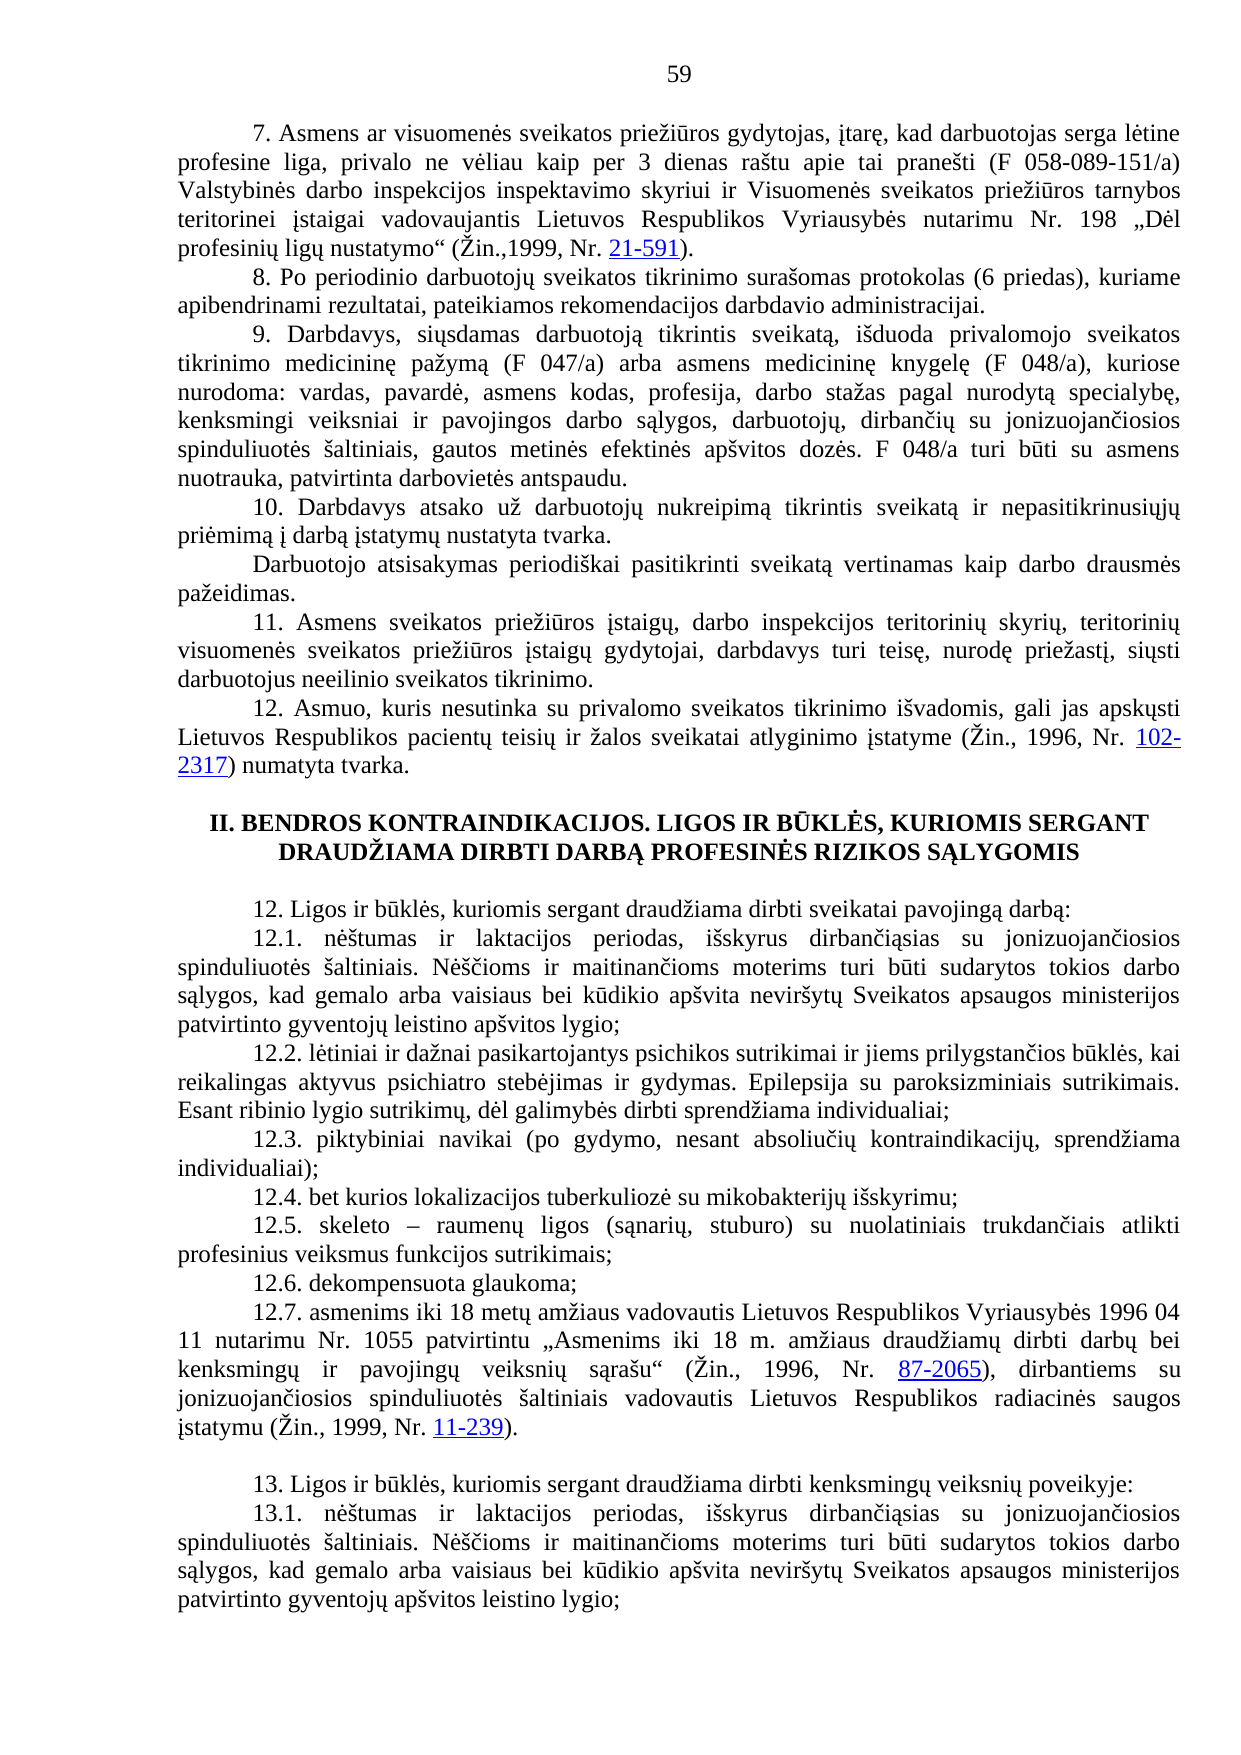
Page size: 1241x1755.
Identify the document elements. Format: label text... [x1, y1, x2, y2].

text 12.2. lėtiniai ir dažnai pasikartojantys psichikos sutrikimai ir jiems prilygstančios būklės, kai reikalingas aktyvus psichiatro stebėjimas ir gydymas. Epilepsija su paroksizminiais sutrikimais. Esant ribinio lygio sutrikimų, dėl galimybės dirbti sprendžiama individualiai; [177, 1038, 1181, 1124]
text 12.6. dekompensuota glaukoma; [177, 1268, 1181, 1297]
text 13. Ligos ir būklės, kuriomis sergant draudžiama dirbti kenksmingų veiksnių poveikyje: [177, 1469, 1181, 1498]
text 13.1. nėštumas ir laktacijos periodas, išskyrus dirbančiąsias su jonizuojančiosios spinduliuotės šaltiniais. Nėščioms ir maitinančioms moterims turi būti sudarytos tokios darbo sąlygos, kad gemalo arba vaisiaus bei kūdikio apšvita neviršytų Sveikatos apsaugos ministerijos patvirtinto gyventojų apšvitos leistino lygio; [177, 1498, 1181, 1613]
text 12. Ligos ir būklės, kuriomis sergant draudžiama dirbti sveikatai pavojingą darbą: [177, 894, 1181, 923]
text Darbuotojo atsisakymas periodiškai pasitikrinti sveikatą vertinamas kaip darbo drausmės pažeidimas. [177, 549, 1181, 607]
text 11. Asmens sveikatos priežiūros įstaigų, darbo inspekcijos teritorinių skyrių, teritorinių visuomenės sveikatos priežiūros įstaigų gydytojai, darbdavys turi teisę, nurodę priežastį, siųsti darbuotojus neeilinio sveikatos tikrinimo. [177, 607, 1181, 693]
text 10. Darbdavys atsako už darbuotojų nukreipimą tikrintis sveikatą ir nepasitikrinusiųjų priėmimą į darbą įstatymų nustatyta tvarka. [177, 492, 1181, 549]
text II. BENDROS KONTRAINDIKACIJOS. LIGOS IR BŪKLĖS, KURIOMIS SERGANT DRAUDŽIAMA DIRBTI DARBĄ PROFESINĖS RIZIKOS SĄLYGOMIS [177, 808, 1181, 866]
text 7. Asmens ar visuomenės sveikatos priežiūros gydytojas, įtarę, kad darbuotojas serga lėtine profesine liga, privalo ne vėliau kaip per 3 dienas raštu apie tai pranešti (F 058-089-151/a) Valstybinės darbo inspekcijos inspektavimo skyriui ir Visuomenės sveikatos priežiūros tarnybos teritorinei įstaigai vadovaujantis Lietuvos Respublikos Vyriausybės nutarimu Nr. 198 „Dėl profesinių ligų nustatymo“ (Žin.,1999, Nr. 21-591). [177, 118, 1181, 262]
text 12.7. asmenims iki 18 metų amžiaus vadovautis Lietuvos Respublikos Vyriausybės 1996 04 11 nutarimu Nr. 1055 patvirtintu „Asmenims iki 18 m. amžiaus draudžiamų dirbti darbų bei kenksmingų ir pavojingų veiksnių sąrašu“ (Žin., 1996, Nr. 87-2065), dirbantiems su jonizuojančiosios spinduliuotės šaltiniais vadovautis Lietuvos Respublikos radiacinės saugos įstatymu (Žin., 1999, Nr. 11-239). [177, 1297, 1181, 1441]
text 9. Darbdavys, siųsdamas darbuotoją tikrintis sveikatą, išduoda privalomojo sveikatos tikrinimo medicininę pažymą (F 047/a) arba asmens medicininę knygelę (F 048/a), kuriose nurodoma: vardas, pavardė, asmens kodas, profesija, darbo stažas pagal nurodytą specialybę, kenksmingi veiksniai ir pavojingos darbo sąlygos, darbuotojų, dirbančių su jonizuojančiosios spinduliuotės šaltiniais, gautos metinės efektinės apšvitos dozės. F 048/a turi būti su asmens nuotrauka, patvirtinta darbovietės antspaudu. [177, 319, 1181, 492]
text 12. Asmuo, kuris nesutinka su privalomo sveikatos tikrinimo išvadomis, gali jas apskųsti Lietuvos Respublikos pacientų teisių ir žalos sveikatai atlyginimo įstatyme (Žin., 1996, Nr. 102-2317) numatyta tvarka. [177, 693, 1181, 779]
text 12.1. nėštumas ir laktacijos periodas, išskyrus dirbančiąsias su jonizuojančiosios spinduliuotės šaltiniais. Nėščioms ir maitinančioms moterims turi būti sudarytos tokios darbo sąlygos, kad gemalo arba vaisiaus bei kūdikio apšvita neviršytų Sveikatos apsaugos ministerijos patvirtinto gyventojų leistino apšvitos lygio; [177, 923, 1181, 1038]
text 12.4. bet kurios lokalizacijos tuberkuliozė su mikobakterijų išskyrimu; [177, 1182, 1181, 1211]
text 12.3. piktybiniai navikai (po gydymo, nesant absoliučių kontraindikacijų, sprendžiama individualiai); [177, 1124, 1181, 1182]
text 8. Po periodinio darbuotojų sveikatos tikrinimo surašomas protokolas (6 priedas), kuriame apibendrinami rezultatai, pateikiamos rekomendacijos darbdavio administracijai. [177, 262, 1181, 319]
text 12.5. skeleto – raumenų ligos (sąnarių, stuburo) su nuolatiniais trukdančiais atlikti profesinius veiksmus funkcijos sutrikimais; [177, 1211, 1181, 1268]
